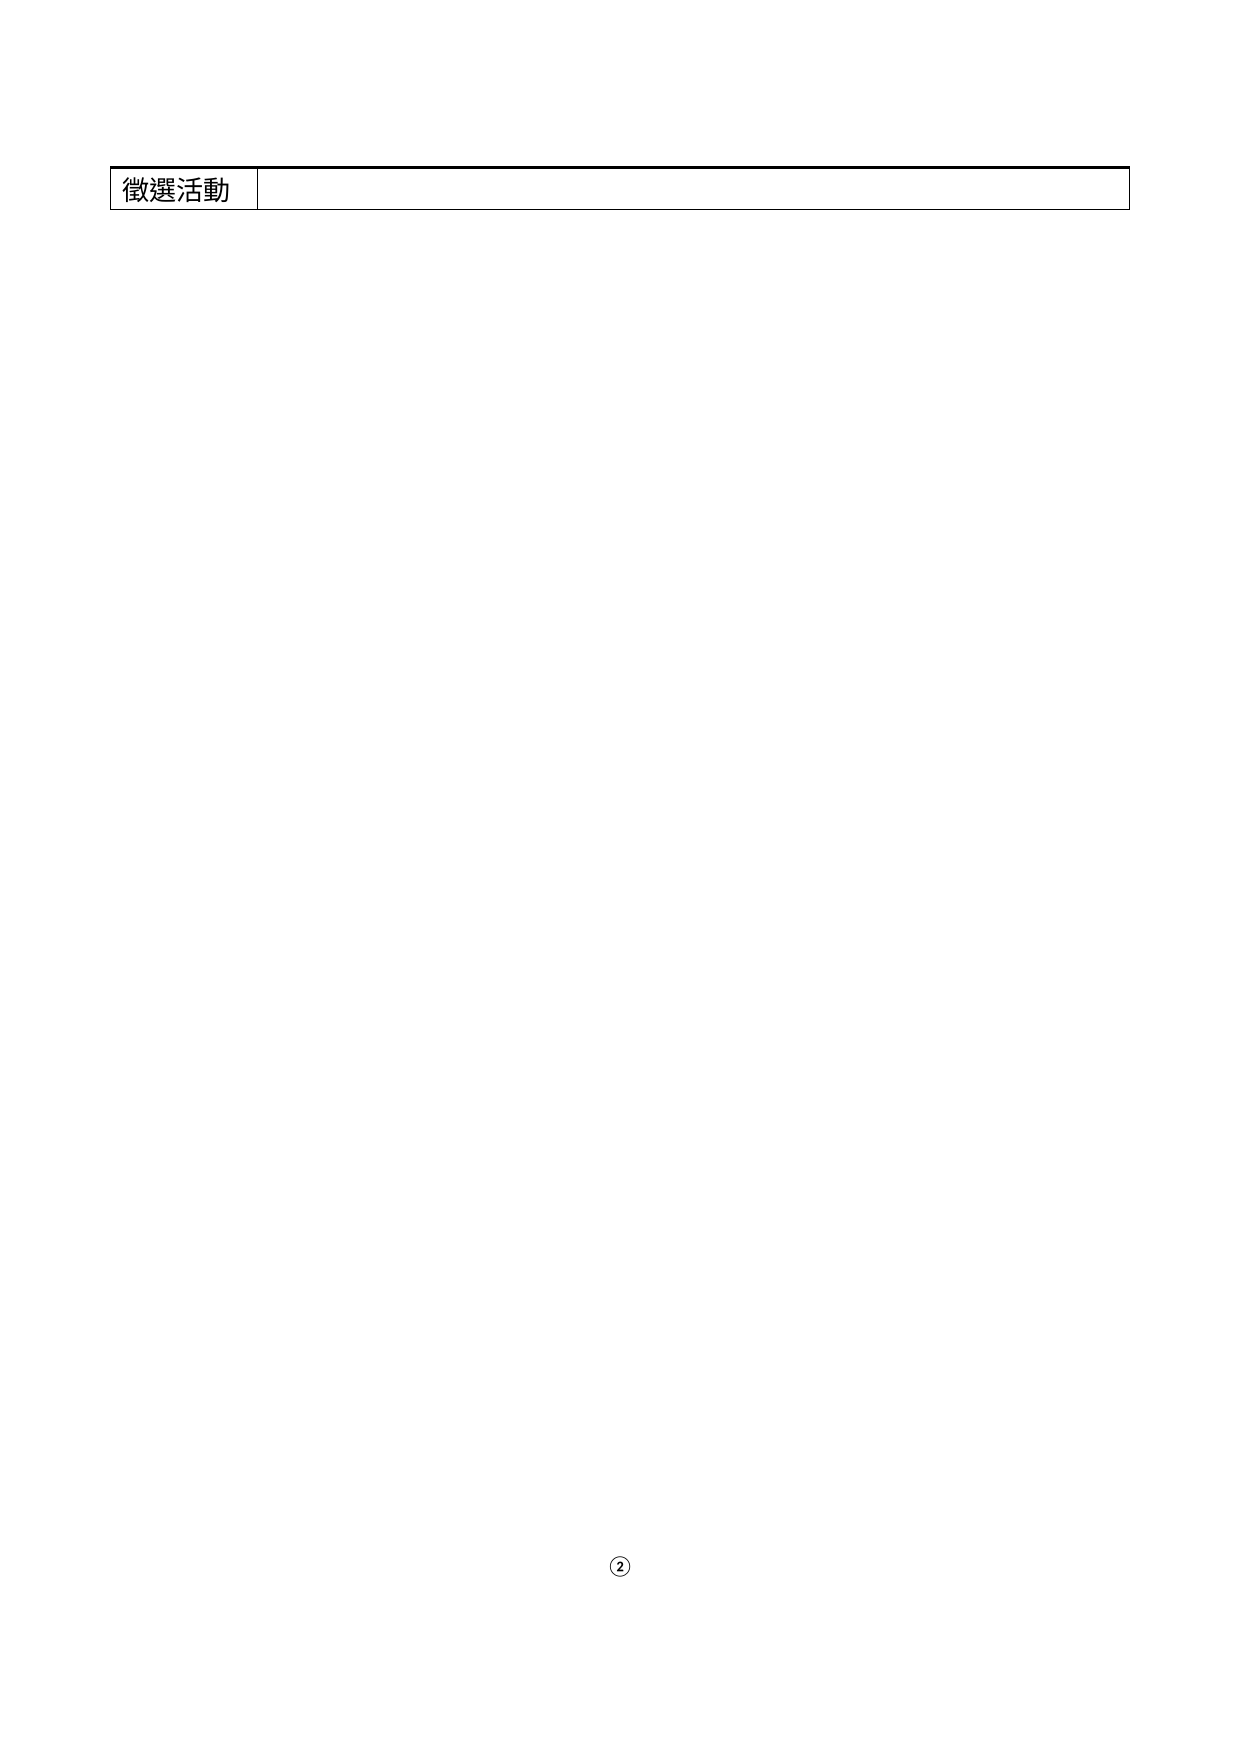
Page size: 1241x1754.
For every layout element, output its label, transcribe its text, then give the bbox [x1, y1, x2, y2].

table_cell 徵選活動 [111, 169, 257, 208]
table_cell [258, 169, 1129, 208]
